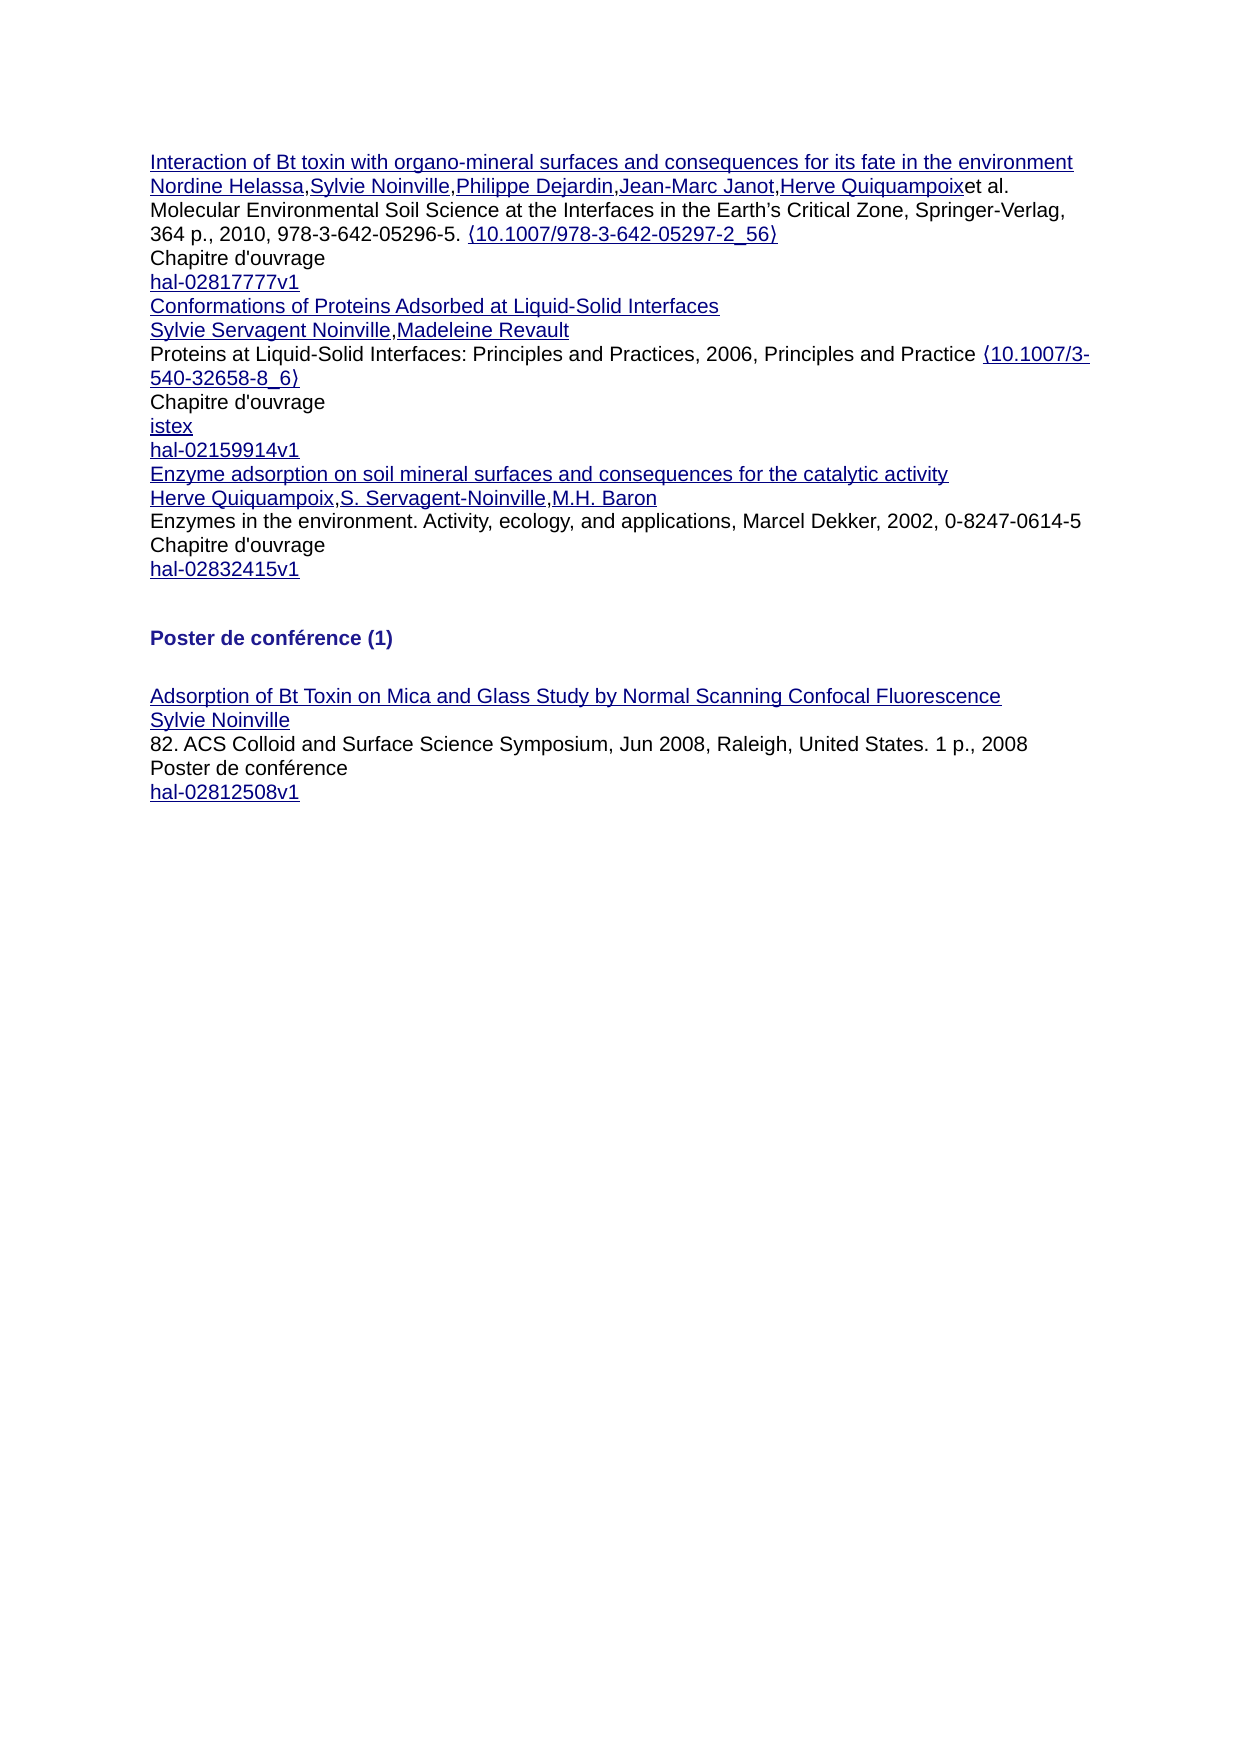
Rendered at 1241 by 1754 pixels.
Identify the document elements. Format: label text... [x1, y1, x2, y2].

subtitle Poster de conférence (1) [150, 626, 1090, 650]
table_header Interaction of Bt toxin with organo-mineral surfaces and consequences for its fate in the environment Nordine Helassa,Sylvie Noinville,Philippe Dejardin,Jean-Marc Janot,Herve Quiquampoixet al. Molecular Environmental Soil Science at the Interfaces in the Earth’s Critical Zone, Springer-Verlag, 364 p., 2010, 978-3-642-05296-5. ⟨10.1007/978-3-642-05297-2_56⟩ Chapitre d'ouvrage hal-02817777v1 [150, 150, 1090, 294]
table_cell Enzyme adsorption on soil mineral surfaces and consequences for the catalytic activity Herve Quiquampoix,S. Servagent-Noinville,M.H. Baron Enzymes in the environment. Activity, ecology, and applications, Marcel Dekker, 2002, 0-8247-0614-5 Chapitre d'ouvrage hal-02832415v1 [150, 461, 1090, 581]
table_header Adsorption of Bt Toxin on Mica and Glass Study by Normal Scanning Confocal Fluorescence Sylvie Noinville 82. ACS Colloid and Surface Science Symposium, Jun 2008, Raleigh, United States. 1 p., 2008 Poster de conférence hal-02812508v1 [150, 684, 1090, 804]
table_cell Conformations of Proteins Adsorbed at Liquid-Solid Interfaces Sylvie Servagent Noinville,Madeleine Revault Proteins at Liquid-Solid Interfaces: Principles and Practices, 2006, Principles and Practice ⟨10.1007/3-540-32658-8_6⟩ Chapitre d'ouvrage istex hal-02159914v1 [150, 294, 1090, 461]
